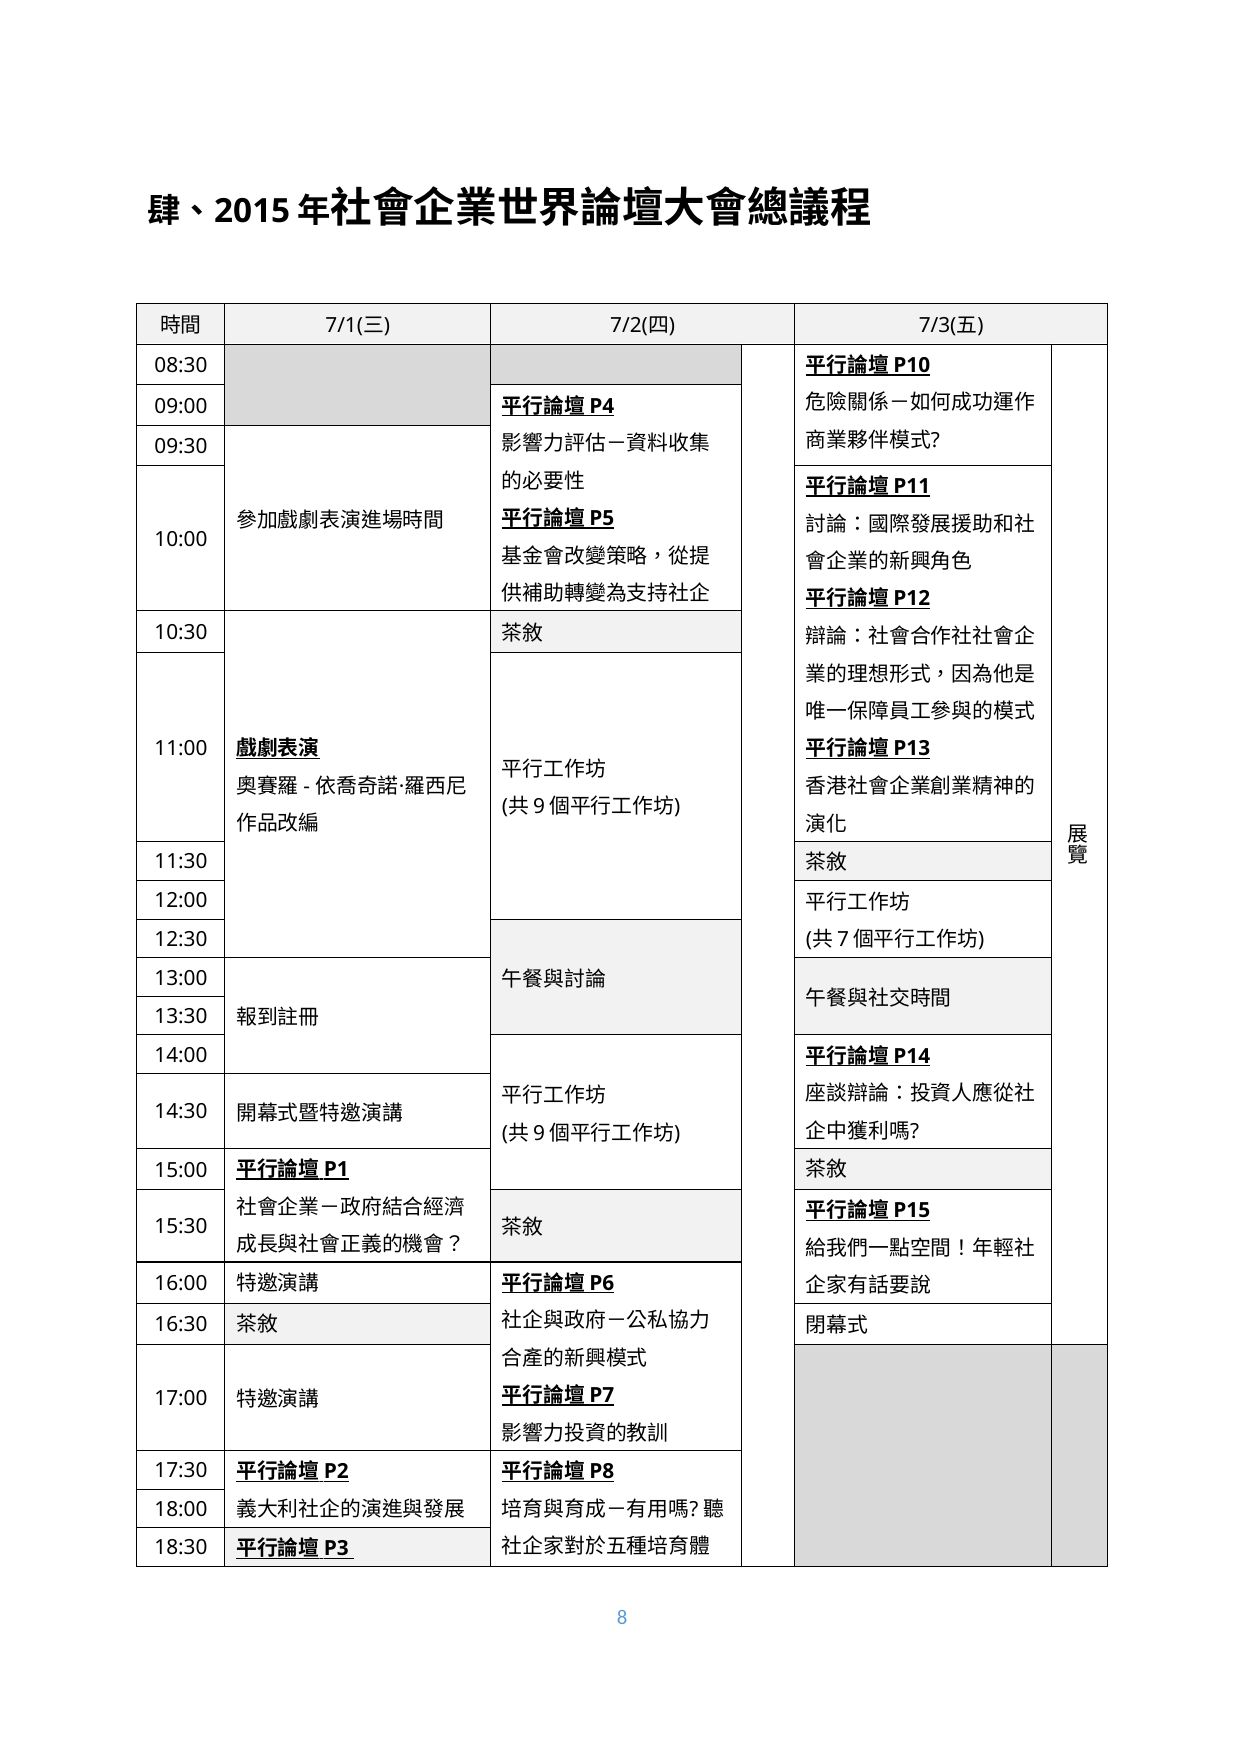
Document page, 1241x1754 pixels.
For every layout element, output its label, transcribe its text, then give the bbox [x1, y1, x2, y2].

table_cell 平行工作坊 (共7個平行工作坊) [795, 881, 1051, 957]
table_cell 09:30 [137, 426, 224, 464]
table_cell 午餐與討論 [491, 920, 741, 1034]
table_cell 12:30 [137, 920, 224, 957]
table_cell 平行工作坊 (共9個平行工作坊) [491, 1035, 741, 1189]
table_cell 午餐與社交時間 [795, 958, 1051, 1034]
table_header 7/2(四) [491, 304, 794, 343]
table_cell 戲劇表演 奧賽羅 - 依喬奇諾·羅西尼作品改編 [225, 611, 490, 957]
table_cell 17:30 [137, 1451, 224, 1488]
table_cell 13:30 [137, 997, 224, 1034]
table_cell 茶敘 [795, 1149, 1051, 1189]
table_cell 平行論壇P3 [225, 1528, 490, 1566]
table_cell 15:00 [137, 1149, 224, 1189]
table_cell 17:00 [137, 1345, 224, 1450]
table_cell 平行論壇P4 影響力評估－資料收集的必要性 平行論壇P5 基金會改變策略，從提供補助轉變為支持社企 [491, 385, 741, 610]
table_cell 茶敘 [225, 1304, 490, 1344]
table_cell 開幕式暨特邀演講 [225, 1074, 490, 1148]
table_cell 茶敘 [795, 842, 1051, 880]
table_cell 特邀演講 [225, 1263, 490, 1303]
table_cell 茶敘 [491, 611, 741, 652]
table_cell 14:30 [137, 1074, 224, 1148]
subtitle 肆、2015年社會企業世界論壇大會總議程 [147, 167, 1097, 242]
table_cell 18:30 [137, 1528, 224, 1566]
table_cell 展覽 [742, 345, 794, 1566]
table_cell 平行論壇P6 社企與政府－公私協力合產的新興模式 平行論壇P7 影響力投資的教訓 [491, 1263, 741, 1450]
table_cell 參加戲劇表演進場時間 [225, 426, 490, 610]
table_cell 11:00 [137, 653, 224, 841]
table_cell 10:30 [137, 611, 224, 652]
table_cell 平行論壇P8 培育與育成－有用嗎? 聽社企家對於五種培育體 [491, 1451, 741, 1566]
table_header 7/3(五) [795, 304, 1107, 343]
table_cell [1052, 1345, 1107, 1566]
table_cell 14:00 [137, 1035, 224, 1073]
table_cell 平行工作坊 (共9個平行工作坊) [491, 653, 741, 919]
table_cell 報到註冊 [225, 958, 490, 1073]
table_cell 茶敘 [491, 1190, 741, 1261]
table_cell 16:30 [137, 1304, 224, 1344]
table_cell 16:00 [137, 1263, 224, 1303]
table_header 7/1(三) [225, 304, 490, 343]
table_cell 11:30 [137, 842, 224, 880]
table_cell 13:00 [137, 958, 224, 996]
table_cell 平行論壇P1 社會企業－政府結合經濟成長與社會正義的機會？ [225, 1149, 490, 1261]
table_cell 12:00 [137, 881, 224, 919]
table_cell 展覽 [1052, 345, 1107, 1344]
table_cell 平行論壇P11 討論：國際發展援助和社會企業的新興角色 平行論壇P12 辯論：社會合作社社會企業的理想形式，因為他是唯一保障員工參與的模式 平行論壇P13 香港社會企業創業精神的演化 [795, 466, 1051, 841]
table_cell 特邀演講 [225, 1345, 490, 1450]
table_cell 15:30 [137, 1190, 224, 1261]
table_cell [491, 345, 741, 384]
table_cell 平行論壇P10 危險關係－如何成功運作商業夥伴模式? [795, 345, 1051, 464]
table_cell 10:00 [137, 466, 224, 610]
table_cell 18:00 [137, 1490, 224, 1527]
table_cell [225, 345, 490, 425]
table_cell 閉幕式 [795, 1304, 1051, 1344]
table_cell 平行論壇P14 座談辯論：投資人應從社企中獲利嗎? [795, 1035, 1051, 1148]
table_cell 08:30 [137, 345, 224, 384]
table_cell 09:00 [137, 385, 224, 425]
table_cell [795, 1345, 1051, 1566]
table_header 時間 [137, 304, 224, 343]
table_cell 平行論壇P2 義大利社企的演進與發展 [225, 1451, 490, 1527]
table_cell 平行論壇P15 給我們一點空間！年輕社企家有話要說 [795, 1190, 1051, 1303]
